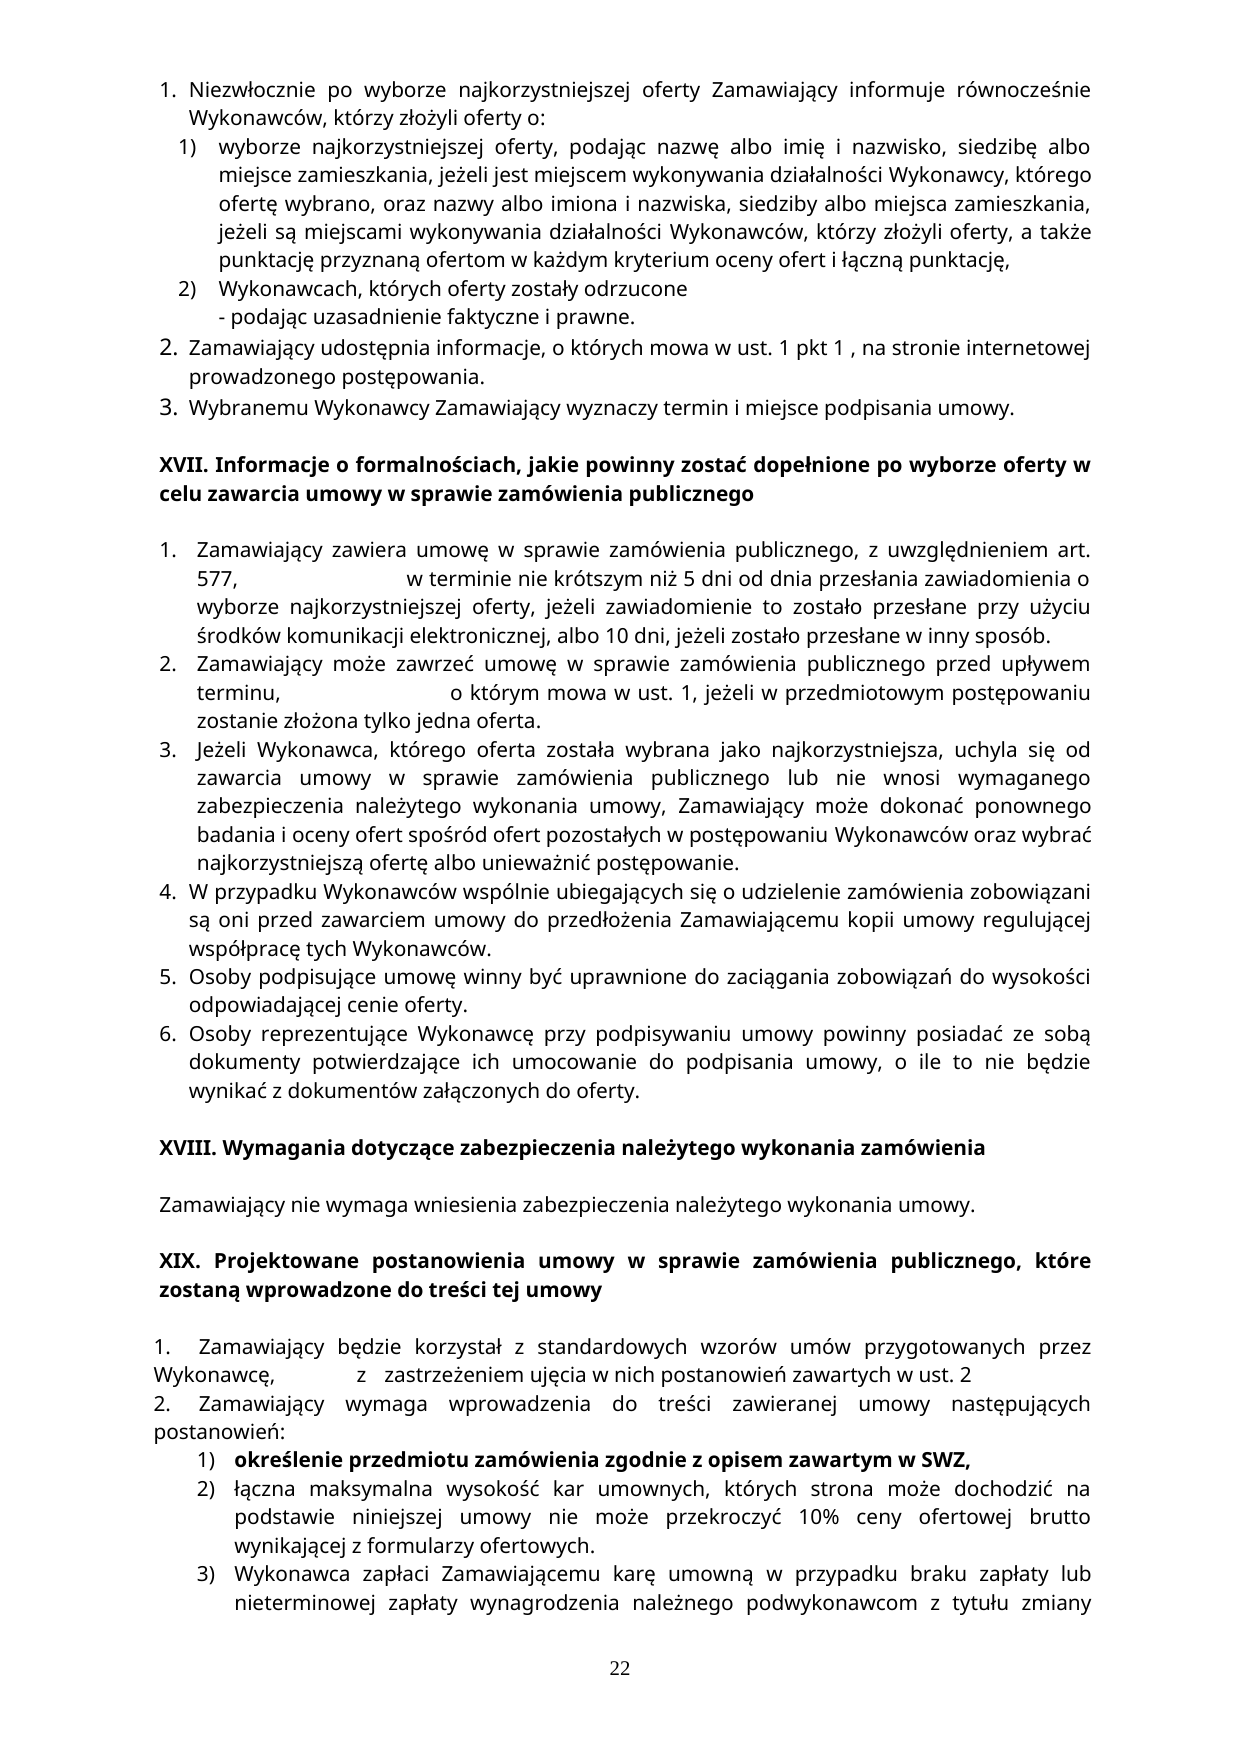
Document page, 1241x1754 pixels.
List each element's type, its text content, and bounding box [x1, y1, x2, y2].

list Wykonawca zapłaci Zamawiającemu karę umowną w przypadku braku zapłaty lub nieterminowej zapłaty wynagrodzenia należnego podwykonawcom z tytułu zmiany [197, 1559, 1092, 1616]
list Wybranemu Wykonawcy Zamawiający wyznaczy termin i miejsce podpisania umowy. [159, 391, 1092, 422]
list Niezwłocznie po wyborze najkorzystniejszej oferty Zamawiający informuje równocześnie Wykonawców, którzy złożyli oferty o: [159, 75, 1092, 132]
list określenie przedmiotu zamówienia zgodnie z opisem zawartym w SWZ, [197, 1446, 1092, 1474]
list Zamawiający wymaga wprowadzenia do treści zawieranej umowy następujących postanowień: [153, 1389, 1092, 1446]
list Zamawiający udostępnia informacje, o których mowa w ust. 1 pkt 1 , na stronie internetowej prowadzonego postępowania. [159, 331, 1092, 391]
subtitle XVII. Informacje o formalnościach, jakie powinny zostać dopełnione po wyborze oferty w celu zawarcia umowy w sprawie zamówienia publicznego [159, 450, 1092, 507]
list Zamawiający może zawrzeć umowę w sprawie zamówienia publicznego przed upływem terminu, o którym mowa w ust. 1, jeżeli w przedmiotowym postępowaniu zostanie złożona tylko jedna oferta. [159, 649, 1092, 735]
subtitle XIX. Projektowane postanowienia umowy w sprawie zamówienia publicznego, które zostaną wprowadzone do treści tej umowy [159, 1247, 1092, 1303]
list - podając uzasadnienie faktyczne i prawne. [178, 302, 1092, 331]
list Zamawiający będzie korzystał z standardowych wzorów umów przygotowanych przez Wykonawcę, z zastrzeżeniem ujęcia w nich postanowień zawartych w ust. 2 [153, 1332, 1092, 1389]
list Zamawiający zawiera umowę w sprawie zamówienia publicznego, z uwzględnieniem art. 577, w terminie nie krótszym niż 5 dni od dnia przesłania zawiadomienia o wyborze najkorzystniejszej oferty, jeżeli zawiadomienie to zostało przesłane przy użyciu środków komunikacji elektronicznej, albo 10 dni, jeżeli zostało przesłane w inny sposób. [159, 536, 1092, 649]
list Wykonawcach, których oferty zostały odrzucone [178, 274, 1092, 302]
list W przypadku Wykonawców wspólnie ubiegających się o udzielenie zamówienia zobowiązani są oni przed zawarciem umowy do przedłożenia Zamawiającemu kopii umowy regulującej współpracę tych Wykonawców. [159, 877, 1092, 962]
list Jeżeli Wykonawca, którego oferta została wybrana jako najkorzystniejsza, uchyla się od zawarcia umowy w sprawie zamówienia publicznego lub nie wnosi wymaganego zabezpieczenia należytego wykonania umowy, Zamawiający może dokonać ponownego badania i oceny ofert spośród ofert pozostałych w postępowaniu Wykonawców oraz wybrać najkorzystniejszą ofertę albo unieważnić postępowanie. [159, 735, 1092, 877]
text Zamawiający nie wymaga wniesienia zabezpieczenia należytego wykonania umowy. [159, 1190, 1092, 1218]
list wyborze najkorzystniejszej oferty, podając nazwę albo imię i nazwisko, siedzibę albo miejsce zamieszkania, jeżeli jest miejscem wykonywania działalności Wykonawcy, którego ofertę wybrano, oraz nazwy albo imiona i nazwiska, siedziby albo miejsca zamieszkania, jeżeli są miejscami wykonywania działalności Wykonawców, którzy złożyli oferty, a także punktację przyznaną ofertom w każdym kryterium oceny ofert i łączną punktację, [178, 132, 1092, 274]
list łączna maksymalna wysokość kar umownych, których strona może dochodzić na podstawie niniejszej umowy nie może przekroczyć 10% ceny ofertowej brutto wynikającej z formularzy ofertowych. [197, 1474, 1092, 1559]
list Osoby podpisujące umowę winny być uprawnione do zaciągania zobowiązań do wysokości odpowiadającej cenie oferty. [159, 962, 1092, 1019]
list Osoby reprezentujące Wykonawcę przy podpisywaniu umowy powinny posiadać ze sobą dokumenty potwierdzające ich umocowanie do podpisania umowy, o ile to nie będzie wynikać z dokumentów załączonych do oferty. [159, 1019, 1092, 1104]
subtitle XVIII. Wymagania dotyczące zabezpieczenia należytego wykonania zamówienia [159, 1133, 1092, 1161]
